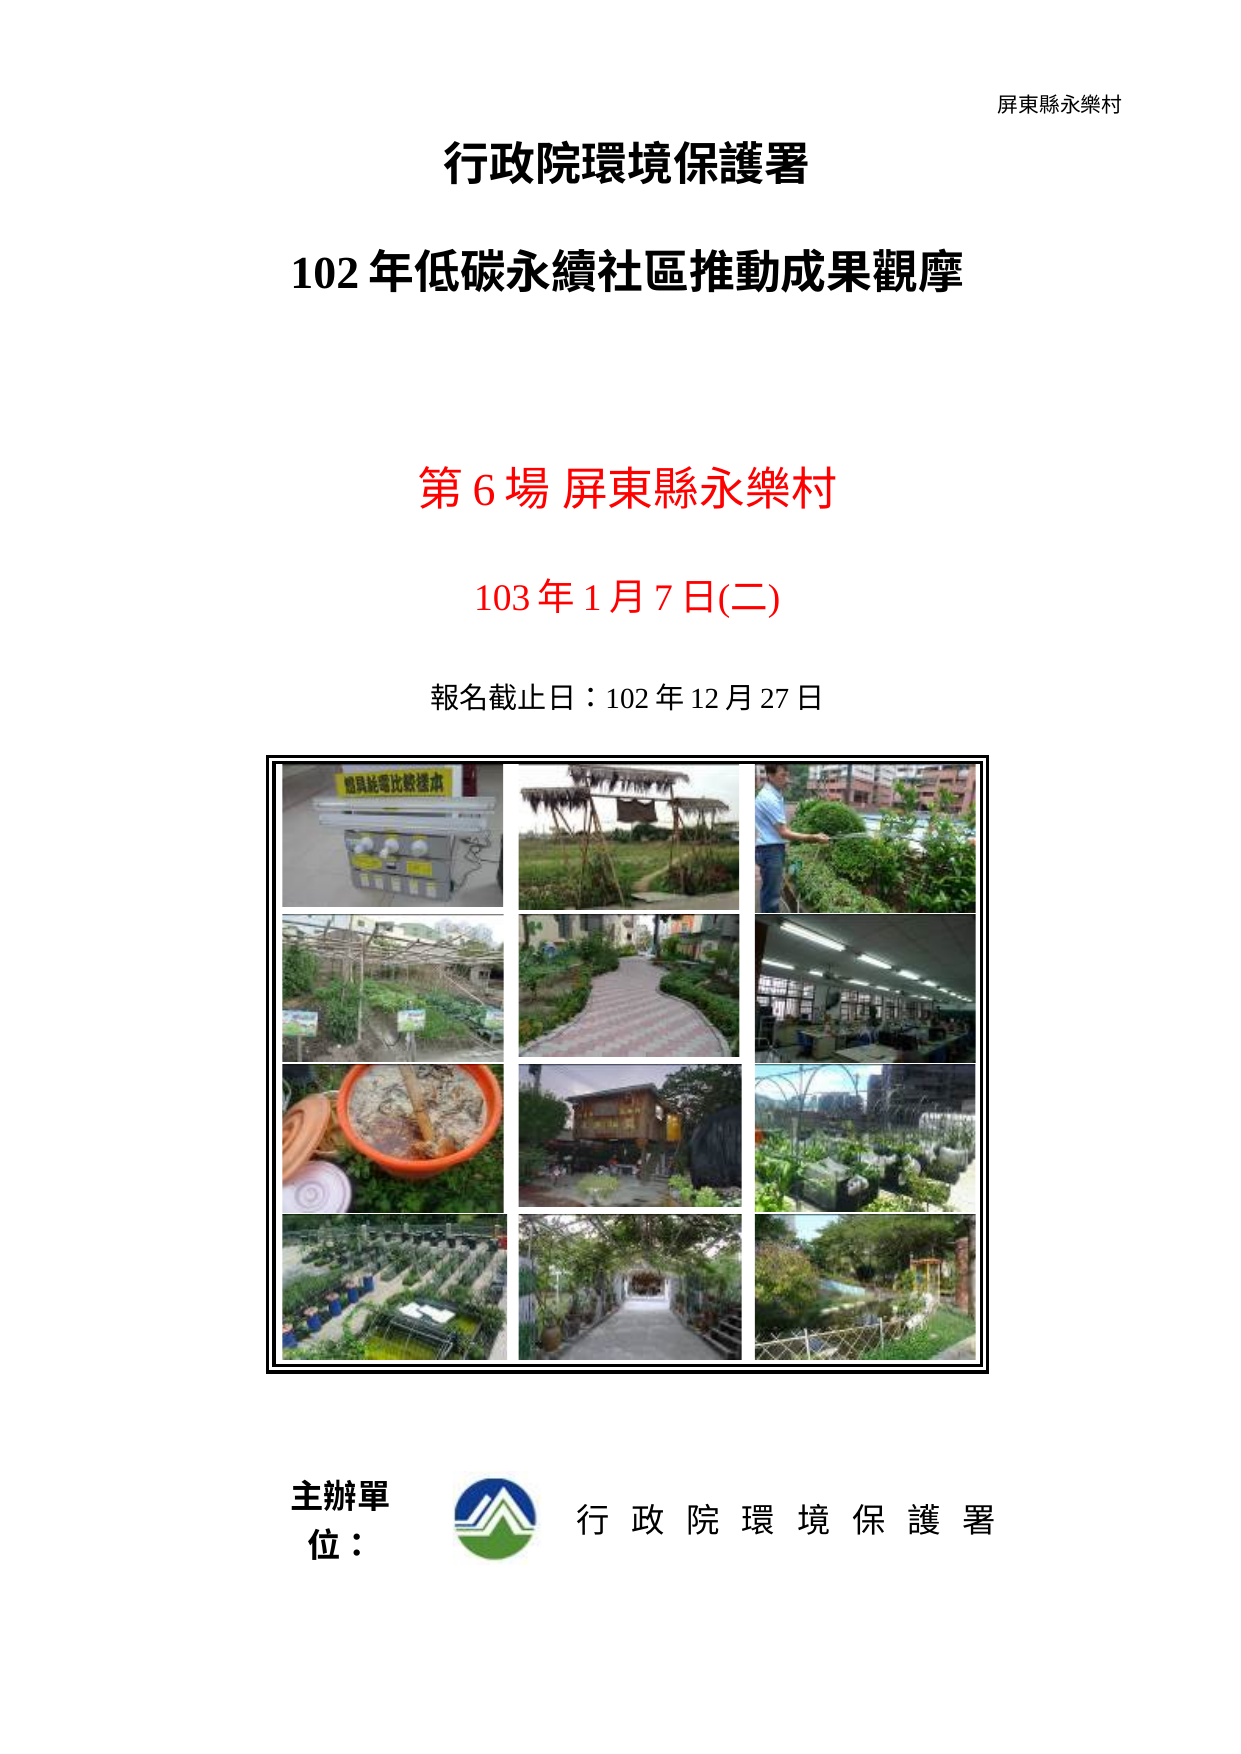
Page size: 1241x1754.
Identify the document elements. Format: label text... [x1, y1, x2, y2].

table_cell [743, 1064, 980, 1214]
picture [282, 764, 504, 907]
table_header 行政院環境保護署 [554, 1445, 1007, 1585]
table_cell [276, 1064, 507, 1214]
picture [282, 914, 504, 1062]
picture [754, 914, 976, 1063]
table_cell [507, 1064, 743, 1214]
picture [754, 1214, 976, 1360]
picture [754, 1064, 976, 1212]
picture [518, 1064, 742, 1207]
table_cell [743, 1214, 980, 1364]
table_header [507, 764, 743, 914]
table_cell [743, 914, 980, 1064]
table_header 主辦單位： [248, 1445, 432, 1585]
picture [518, 1214, 742, 1360]
table_header [433, 1445, 554, 1585]
picture [754, 764, 976, 913]
text 102年低碳永續社區推動成果觀摩 [70, 231, 1184, 306]
picture [452, 1471, 542, 1565]
table_cell [276, 914, 507, 1064]
picture [518, 914, 740, 1057]
table_cell [276, 1214, 507, 1364]
picture [518, 764, 740, 910]
text 103年1月7日(二) [70, 557, 1184, 632]
text 行政院環境保護署 [70, 123, 1184, 198]
table_header [271, 758, 507, 914]
table_header [743, 758, 984, 914]
picture [282, 1214, 508, 1360]
table_cell [507, 914, 743, 1064]
text 報名截止日：102年12月27日 [70, 659, 1184, 734]
picture [282, 1064, 504, 1213]
table_cell [507, 1214, 743, 1364]
text 第6場 屏東縣永樂村 [70, 448, 1184, 523]
table_header [276, 764, 507, 914]
table_header [743, 764, 980, 914]
